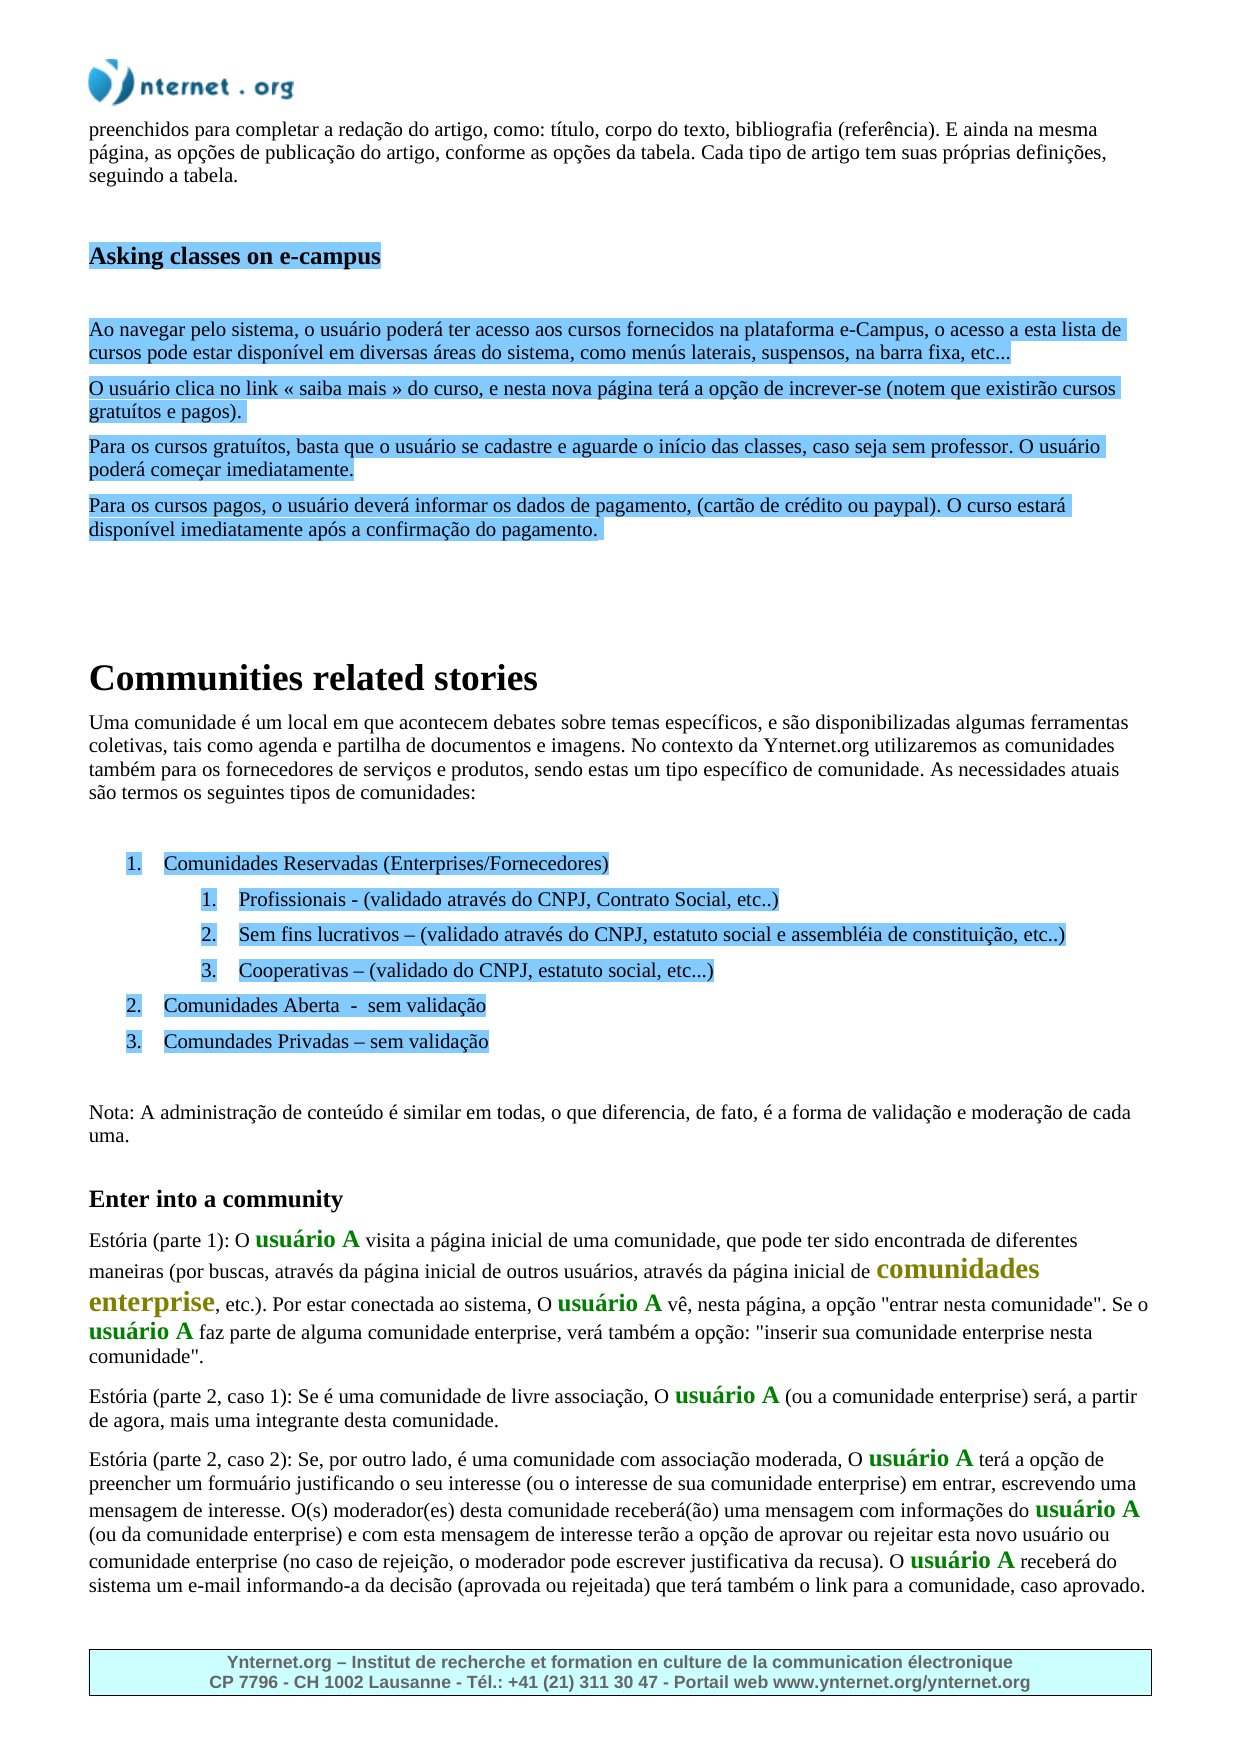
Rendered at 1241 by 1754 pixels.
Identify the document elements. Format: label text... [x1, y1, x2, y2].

list Comunidades Reservadas (Enterprises/Fornecedores) [126, 852, 1152, 875]
list Cooperativas – (validado do CNPJ, estatuto social, etc...) [201, 959, 1152, 982]
list Comunidades Aberta - sem validação [126, 994, 1152, 1017]
subtitle Communities related stories [88, 657, 1152, 699]
text Para os cursos pagos, o usuário deverá informar os dados de pagamento, (cartão de crédito ou paypal). O curso estará disponível imediatamente após a confirmação do pagamento. [88, 494, 1152, 541]
text Estória (parte 2, caso 2): Se, por outro lado, é uma comunidade com associação moderada, O usuário A terá a opção de preencher um formuário justificando o seu interesse (ou o interesse de sua comunidade enterprise) em entrar, escrevendo uma mensagem de interesse. O(s) moderador(es) desta comunidade receberá(ão) uma mensagem com informações do usuário A (ou da comunidade enterprise) e com esta mensagem de interesse terão a opção de aprovar ou rejeitar esta novo usuário ou comunidade enterprise (no caso de rejeição, o moderador pode escrever justificativa da recusa). O usuário A receberá do sistema um e-mail informando-a da decisão (aprovada ou rejeitada) que terá também o link para a comunidade, caso aprovado. [88, 1444, 1152, 1597]
text Uma comunidade é um local em que acontecem debates sobre temas específicos, e são disponibilizadas algumas ferramentas coletivas, tais como agenda e partilha de documentos e imagens. No contexto da Ynternet.org utilizaremos as comunidades também para os fornecedores de serviços e produtos, sendo estas um tipo específico de comunidade. As necessidades atuais são termos os seguintes tipos de comunidades: [88, 711, 1152, 804]
list Profissionais - (validado através do CNPJ, Contrato Social, etc..) [201, 887, 1152, 911]
subtitle Enter into a community [88, 1185, 1152, 1213]
picture [88, 59, 294, 106]
list preenchidos para completar a redação do artigo, como: título, corpo do texto, bibliografia (referência). E ainda na mesma página, as opções de publicação do artigo, conforme as opções da tabela. Cada tipo de artigo tem suas próprias definições, seguindo a tabela. [88, 118, 1152, 187]
list Comundades Privadas – sem validação [126, 1030, 1152, 1053]
text Nota: A administração de conteúdo é similar em todas, o que diferencia, de fato, é a forma de validação e moderação de cada uma. [88, 1101, 1152, 1147]
text Estória (parte 2, caso 1): Se é uma comunidade de livre associação, O usuário A (ou a comunidade enterprise) será, a partir de agora, mais uma integrante desta comunidade. [88, 1381, 1152, 1432]
text Para os cursos gratuítos, basta que o usuário se cadastre e aguarde o início das classes, caso seja sem professor. O usuário poderá começar imediatamente. [88, 435, 1152, 481]
list Sem fins lucrativos – (validado através do CNPJ, estatuto social e assembléia de constituição, etc..) [201, 923, 1152, 946]
subtitle Asking classes on e-campus [88, 242, 1152, 269]
text Ao navegar pelo sistema, o usuário poderá ter acesso aos cursos fornecidos na plataforma e-Campus, o acesso a esta lista de cursos pode estar disponível em diversas áreas do sistema, como menús laterais, suspensos, na barra fixa, etc... [88, 318, 1152, 364]
text O usuário clica no link « saiba mais » do curso, e nesta nova página terá a opção de increver-se (notem que existirão cursos gratuítos e pagos). [88, 376, 1152, 423]
text Estória (parte 1): O usuário A visita a página inicial de uma comunidade, que pode ter sido encontrada de diferentes maneiras (por buscas, através da página inicial de outros usuários, através da página inicial de comunidades enterprise, etc.). Por estar conectada ao sistema, O usuário A vê, nesta página, a opção "entrar nesta comunidade". Se o usuário A faz parte de alguma comunidade enterprise, verá também a opção: "inserir sua comunidade enterprise nesta comunidade". [88, 1225, 1152, 1368]
